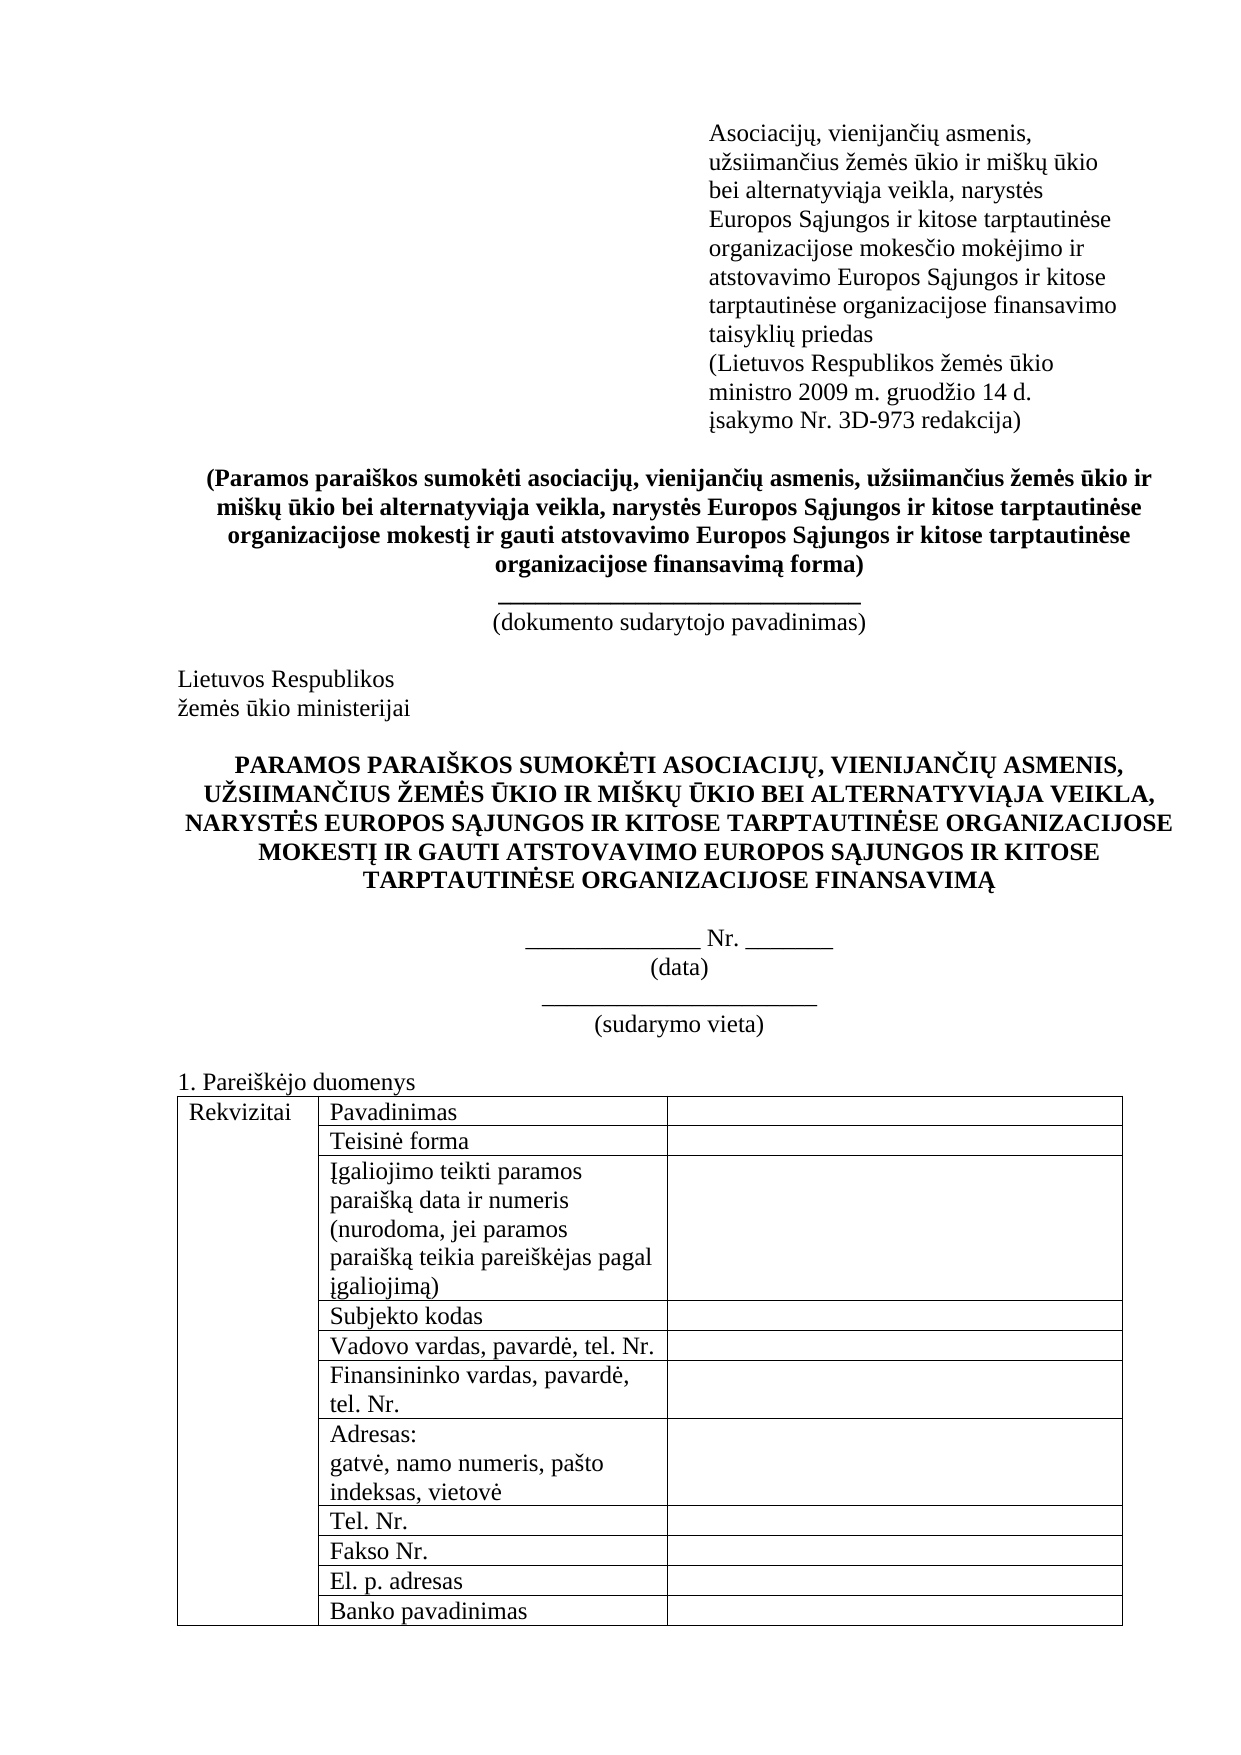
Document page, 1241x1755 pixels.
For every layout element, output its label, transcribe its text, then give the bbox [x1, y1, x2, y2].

table_cell Subjekto kodas [319, 1301, 667, 1330]
text Europos Sąjungos ir kitose tarptautinėse [177, 204, 1181, 233]
table_cell Finansininko vardas, pavardė, tel. Nr. [319, 1361, 667, 1418]
table_cell [668, 1536, 1122, 1565]
text _____________________________ [177, 578, 1181, 607]
table_cell Fakso Nr. [319, 1536, 667, 1565]
text (data) [177, 952, 1181, 981]
table_cell [668, 1566, 1122, 1595]
text 1. Pareiškėjo duomenys [177, 1067, 1181, 1096]
table_cell [668, 1596, 1122, 1624]
text bei alternatyviąja veikla, narystės [177, 176, 1181, 204]
text atstovavimo Europos Sąjungos ir kitose [177, 262, 1181, 291]
table_cell Tel. Nr. [319, 1506, 667, 1535]
table_header [668, 1097, 1122, 1125]
text žemės ūkio ministerijai [177, 693, 1181, 722]
text (dokumento sudarytojo pavadinimas) [177, 607, 1181, 636]
table_cell Įgaliojimo teikti paramos paraišką data ir numeris (nurodoma, jei paramos paraišką teikia pareiškėjas pagal įgaliojimą) [319, 1156, 667, 1300]
table_cell Teisinė forma [319, 1126, 667, 1155]
text įsakymo Nr. 3D-973 redakcija) [177, 406, 1181, 434]
text užsiimančius žemės ūkio ir miškų ūkio [177, 147, 1181, 176]
table_header Rekvizitai [178, 1097, 318, 1624]
table_cell [668, 1331, 1122, 1359]
text organizacijose mokesčio mokėjimo ir [177, 233, 1181, 262]
text (sudarymo vieta) [177, 1009, 1181, 1038]
text Asociacijų, vienijančių asmenis, [709, 118, 1181, 147]
text PARAMOS PARAIŠKOS SUMOKĖTI ASOCIACIJŲ, VIENIJANČIŲ ASMENIS, UŽSIIMANČIUS ŽEMĖS ŪKIO IR MIŠKŲ ŪKIO BEI ALTERNATYVIĄJA VEIKLA, NARYSTĖS EUROPOS SĄJUNGOS IR KITOSE TARPTAUTINĖSE ORGANIZACIJOSE MOKESTĮ IR GAUTI ATSTOVAVIMO EUROPOS SĄJUNGOS IR KITOSE TARPTAUTINĖSE ORGANIZACIJOSE FINANSAVIMĄ [177, 751, 1181, 894]
text ______________ Nr. _______ [177, 923, 1181, 952]
table_cell [668, 1301, 1122, 1330]
table_cell [668, 1419, 1122, 1505]
table_cell [668, 1126, 1122, 1155]
table_cell Banko pavadinimas [319, 1596, 667, 1624]
table_header Pavadinimas [319, 1097, 667, 1125]
text tarptautinėse organizacijose finansavimo [177, 291, 1181, 319]
table_cell Vadovo vardas, pavardė, tel. Nr. [319, 1331, 667, 1359]
table_cell [668, 1156, 1122, 1300]
table_cell [668, 1506, 1122, 1535]
text ______________________ [177, 981, 1181, 1009]
table_cell Adresas: gatvė, namo numeris, pašto indeksas, vietovė [319, 1419, 667, 1505]
text taisyklių priedas [177, 319, 1181, 348]
text (Lietuvos Respublikos žemės ūkio [177, 348, 1181, 377]
table_cell [668, 1361, 1122, 1418]
text ministro 2009 m. gruodžio 14 d. [177, 377, 1181, 406]
text Lietuvos Respublikos [177, 664, 1181, 693]
table_cell El. p. adresas [319, 1566, 667, 1595]
text (Paramos paraiškos sumokėti asociacijų, vienijančių asmenis, užsiimančius žemės ūkio ir miškų ūkio bei alternatyviąja veikla, narystės Europos Sąjungos ir kitose tarptautinėse organizacijose mokestį ir gauti atstovavimo Europos Sąjungos ir kitose tarptautinėse organizacijose finansavimą forma) [177, 463, 1181, 578]
